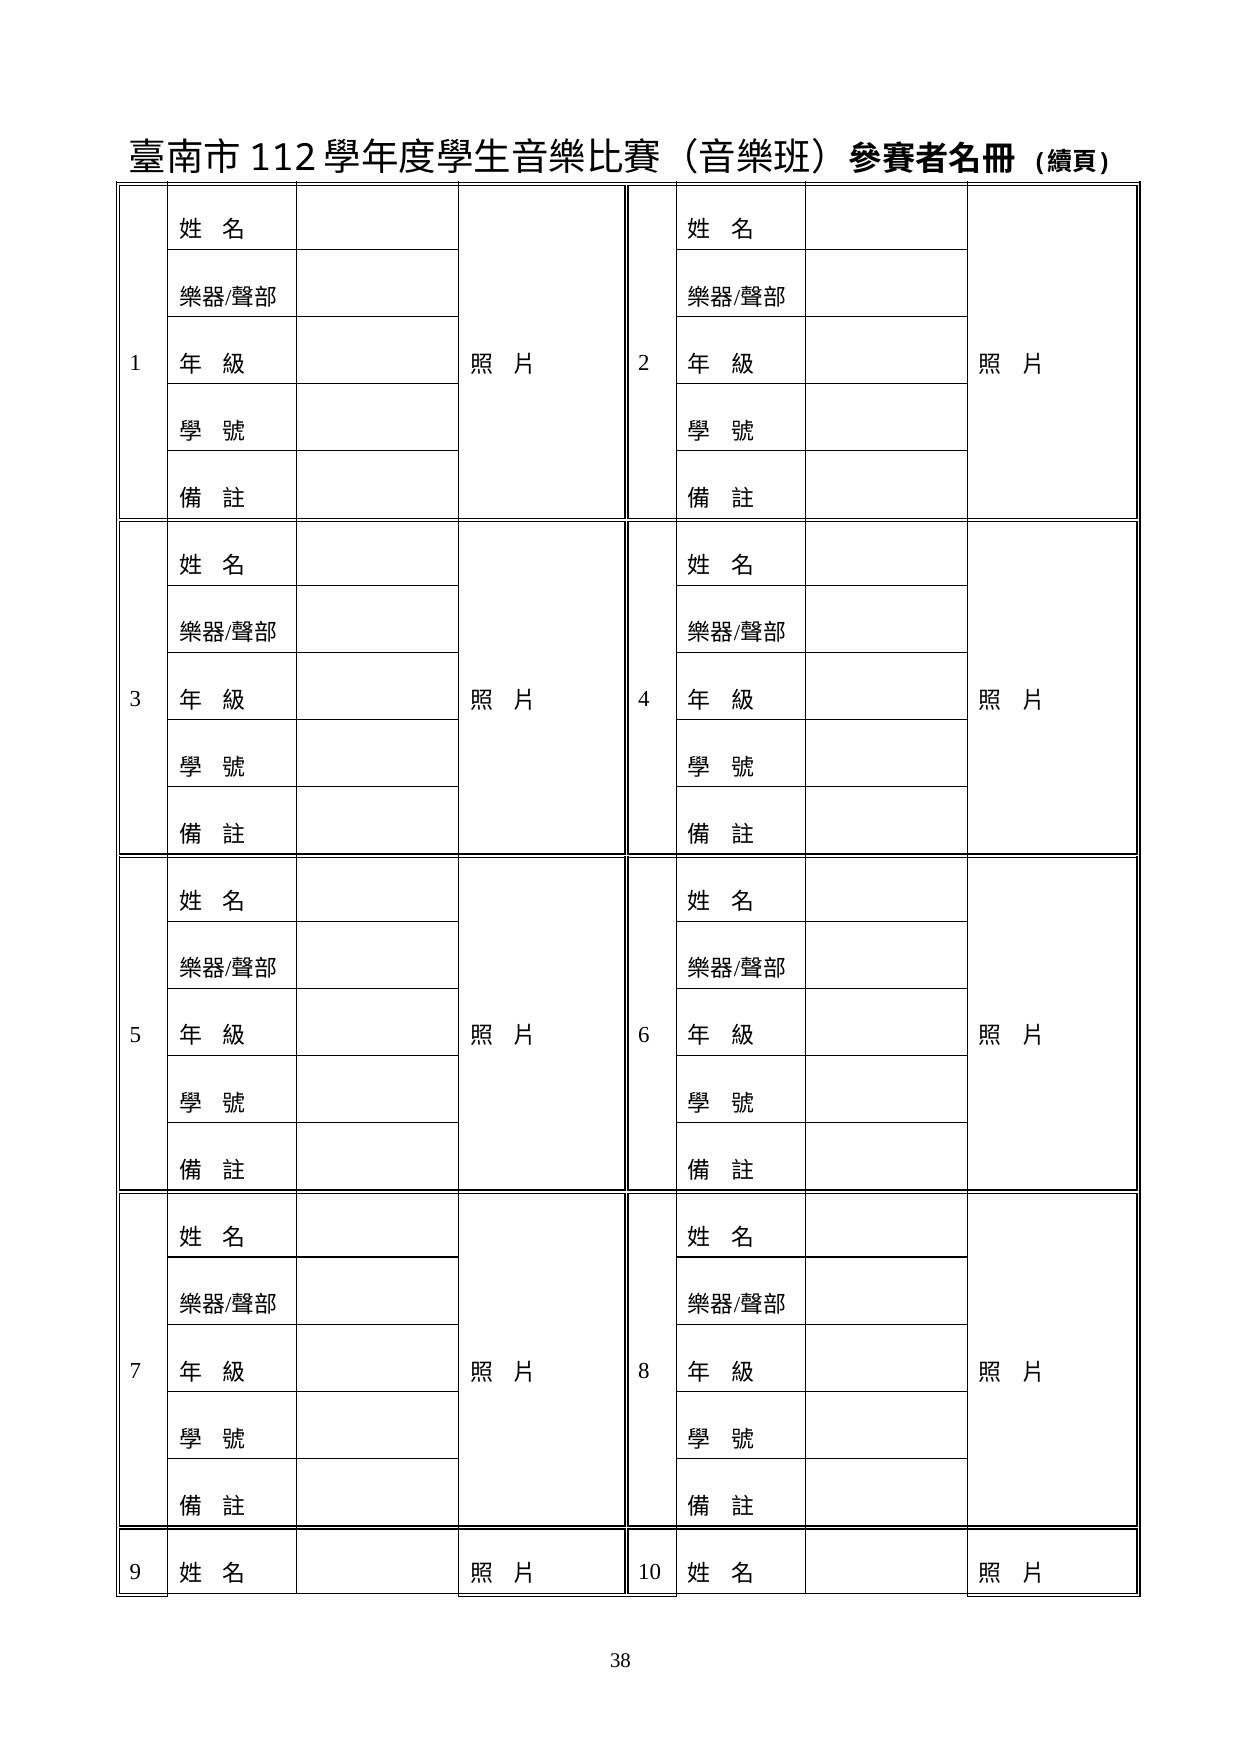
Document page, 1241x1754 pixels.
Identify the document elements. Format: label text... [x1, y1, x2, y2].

table_cell 姓 名 [677, 858, 805, 921]
table_cell 學 號 [677, 1056, 805, 1122]
table_cell [806, 1258, 967, 1324]
table_cell 照 片 [459, 858, 624, 1189]
table_cell 備 註 [168, 1459, 296, 1525]
table_cell [806, 384, 967, 450]
table_cell [297, 1392, 458, 1458]
table_cell [806, 317, 967, 383]
table_cell [806, 586, 967, 652]
table_cell 學 號 [168, 720, 296, 786]
table_cell 備 註 [168, 787, 296, 853]
table_cell 學 號 [168, 384, 296, 450]
table_cell 照 片 [459, 522, 624, 853]
table_cell [806, 1530, 967, 1592]
table_cell [806, 720, 967, 786]
table_header 姓 名 [168, 186, 296, 249]
table_cell 姓 名 [168, 522, 296, 584]
table_cell 姓 名 [677, 1194, 805, 1256]
table_cell [297, 653, 458, 719]
table_cell [297, 1258, 458, 1324]
table_cell [297, 858, 458, 921]
table_cell 樂器/聲部 [677, 922, 805, 988]
table_cell [806, 653, 967, 719]
table_cell 學 號 [677, 720, 805, 786]
table_header 2 [629, 186, 676, 517]
table_cell 備 註 [677, 787, 805, 853]
table_cell 姓 名 [168, 858, 296, 921]
table_cell [297, 922, 458, 988]
table_cell 3 [120, 522, 167, 853]
table_cell 年 級 [168, 317, 296, 383]
text 臺南市112學年度學生音樂比賽（音樂班）參賽者名冊 (續頁) [118, 127, 1122, 181]
table_header 1 [120, 186, 167, 517]
table_cell 姓 名 [677, 522, 805, 584]
table_cell 備 註 [677, 451, 805, 517]
table_cell 備 註 [677, 1123, 805, 1189]
table_cell 樂器/聲部 [677, 250, 805, 316]
table_cell [297, 720, 458, 786]
table_cell [806, 250, 967, 316]
table_cell [297, 451, 458, 517]
table_cell 年 級 [168, 1325, 296, 1391]
table_cell 照 片 [968, 1194, 1136, 1525]
table_cell 年 級 [168, 653, 296, 719]
table_cell 照 片 [968, 522, 1136, 853]
table_cell [806, 1194, 967, 1256]
table_cell 4 [629, 522, 676, 853]
table_cell [297, 787, 458, 853]
table_cell 5 [120, 858, 167, 1189]
table_cell 9 [120, 1530, 167, 1592]
table_cell [806, 451, 967, 517]
table_cell 備 註 [168, 451, 296, 517]
table_cell 10 [629, 1530, 676, 1592]
table_cell [297, 522, 458, 584]
table_cell 姓 名 [168, 1530, 296, 1592]
table_cell 年 級 [677, 653, 805, 719]
table_cell 樂器/聲部 [168, 250, 296, 316]
table_cell [806, 1459, 967, 1525]
table_cell 樂器/聲部 [168, 586, 296, 652]
table_cell [297, 250, 458, 316]
table_cell 姓 名 [168, 1194, 296, 1256]
table_cell [297, 1194, 458, 1256]
table_cell 備 註 [168, 1123, 296, 1189]
table_cell [806, 522, 967, 584]
table_header 姓 名 [677, 186, 805, 249]
table_cell [297, 317, 458, 383]
table_cell 學 號 [168, 1056, 296, 1122]
table_cell 樂器/聲部 [168, 1258, 296, 1324]
table_cell [806, 1056, 967, 1122]
table_cell [297, 1459, 458, 1525]
table_cell 備 註 [677, 1459, 805, 1525]
table_cell 樂器/聲部 [677, 586, 805, 652]
table_cell [806, 1123, 967, 1189]
table_cell [806, 989, 967, 1055]
table_header [297, 186, 458, 249]
table_cell [297, 586, 458, 652]
table_header [806, 186, 967, 249]
table_cell [297, 989, 458, 1055]
table_cell 年 級 [677, 1325, 805, 1391]
table_cell [297, 1325, 458, 1391]
table_cell [297, 1056, 458, 1122]
table_header 照 片 [459, 186, 624, 517]
table_cell [297, 1123, 458, 1189]
table_cell [806, 787, 967, 853]
table_cell 年 級 [168, 989, 296, 1055]
table_cell 照 片 [968, 1530, 1136, 1592]
table_cell 照 片 [968, 858, 1136, 1189]
table_cell [297, 384, 458, 450]
table_cell 年 級 [677, 989, 805, 1055]
table_cell [806, 1325, 967, 1391]
table_cell 姓 名 [677, 1530, 805, 1592]
table_cell 樂器/聲部 [677, 1258, 805, 1324]
table_cell 年 級 [677, 317, 805, 383]
table_cell 6 [629, 858, 676, 1189]
table_cell 學 號 [168, 1392, 296, 1458]
table_cell [806, 922, 967, 988]
table_cell 7 [120, 1194, 167, 1525]
table_cell [806, 858, 967, 921]
table_cell 照 片 [459, 1530, 624, 1592]
table_cell 學 號 [677, 384, 805, 450]
table_cell 8 [629, 1194, 676, 1525]
table_cell 樂器/聲部 [168, 922, 296, 988]
table_cell [297, 1530, 458, 1592]
table_cell 學 號 [677, 1392, 805, 1458]
table_header 照 片 [968, 186, 1136, 517]
table_cell 照 片 [459, 1194, 624, 1525]
table_cell [806, 1392, 967, 1458]
